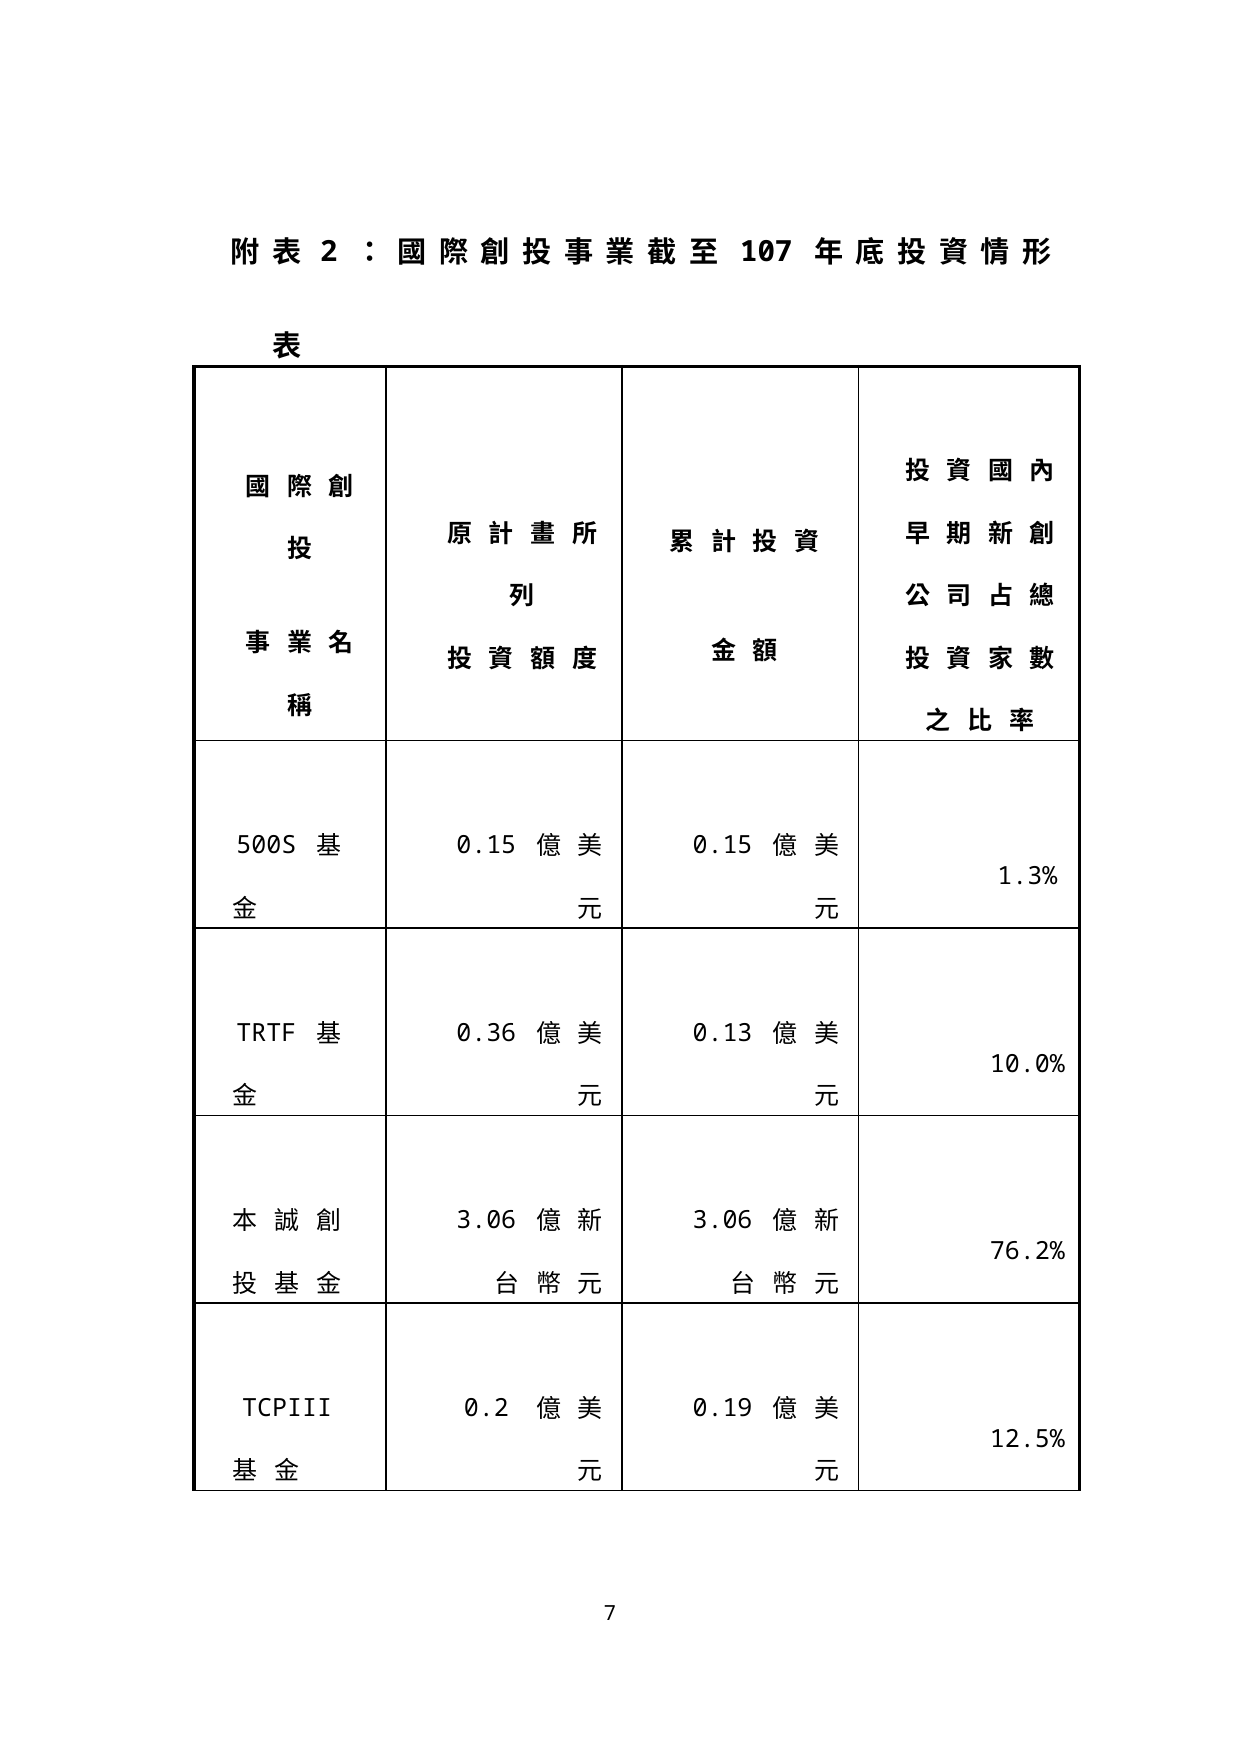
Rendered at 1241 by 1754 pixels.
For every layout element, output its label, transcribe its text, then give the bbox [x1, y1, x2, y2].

table_cell 0.15億美元 [387, 741, 621, 927]
table_cell 10.0% [859, 929, 1078, 1115]
table_cell 本誠創投基金 [196, 1116, 385, 1302]
table_cell 0.19億美元 [623, 1304, 858, 1490]
text 附表2：國際創投事業截至107年底投資情形表 [183, 177, 1058, 365]
table_cell 1.3% [859, 741, 1078, 927]
table_cell 76.2% [859, 1116, 1078, 1302]
table_cell 0.15億美元 [623, 741, 858, 927]
table_cell 0.36億美元 [387, 929, 621, 1115]
table_cell 3.06億新台幣元 [623, 1116, 858, 1302]
table_cell TCPIII基金 [196, 1304, 385, 1490]
table_header 國際創投 事業名稱 [196, 368, 385, 740]
table_header 累計投資 金額 [623, 368, 858, 740]
table_cell TRTF基金 [196, 929, 385, 1115]
table_cell 12.5% [859, 1304, 1078, 1490]
table_cell 500S基金 [196, 741, 385, 927]
table_cell 0.13億美元 [623, 929, 858, 1115]
table_header 投資國內早期新創公司占總投資家數之比率 [859, 368, 1078, 740]
table_cell 0.2億美元 [387, 1304, 621, 1490]
table_cell 3.06億新台幣元 [387, 1116, 621, 1302]
table_header 原計畫所列 投資額度 [387, 368, 621, 740]
